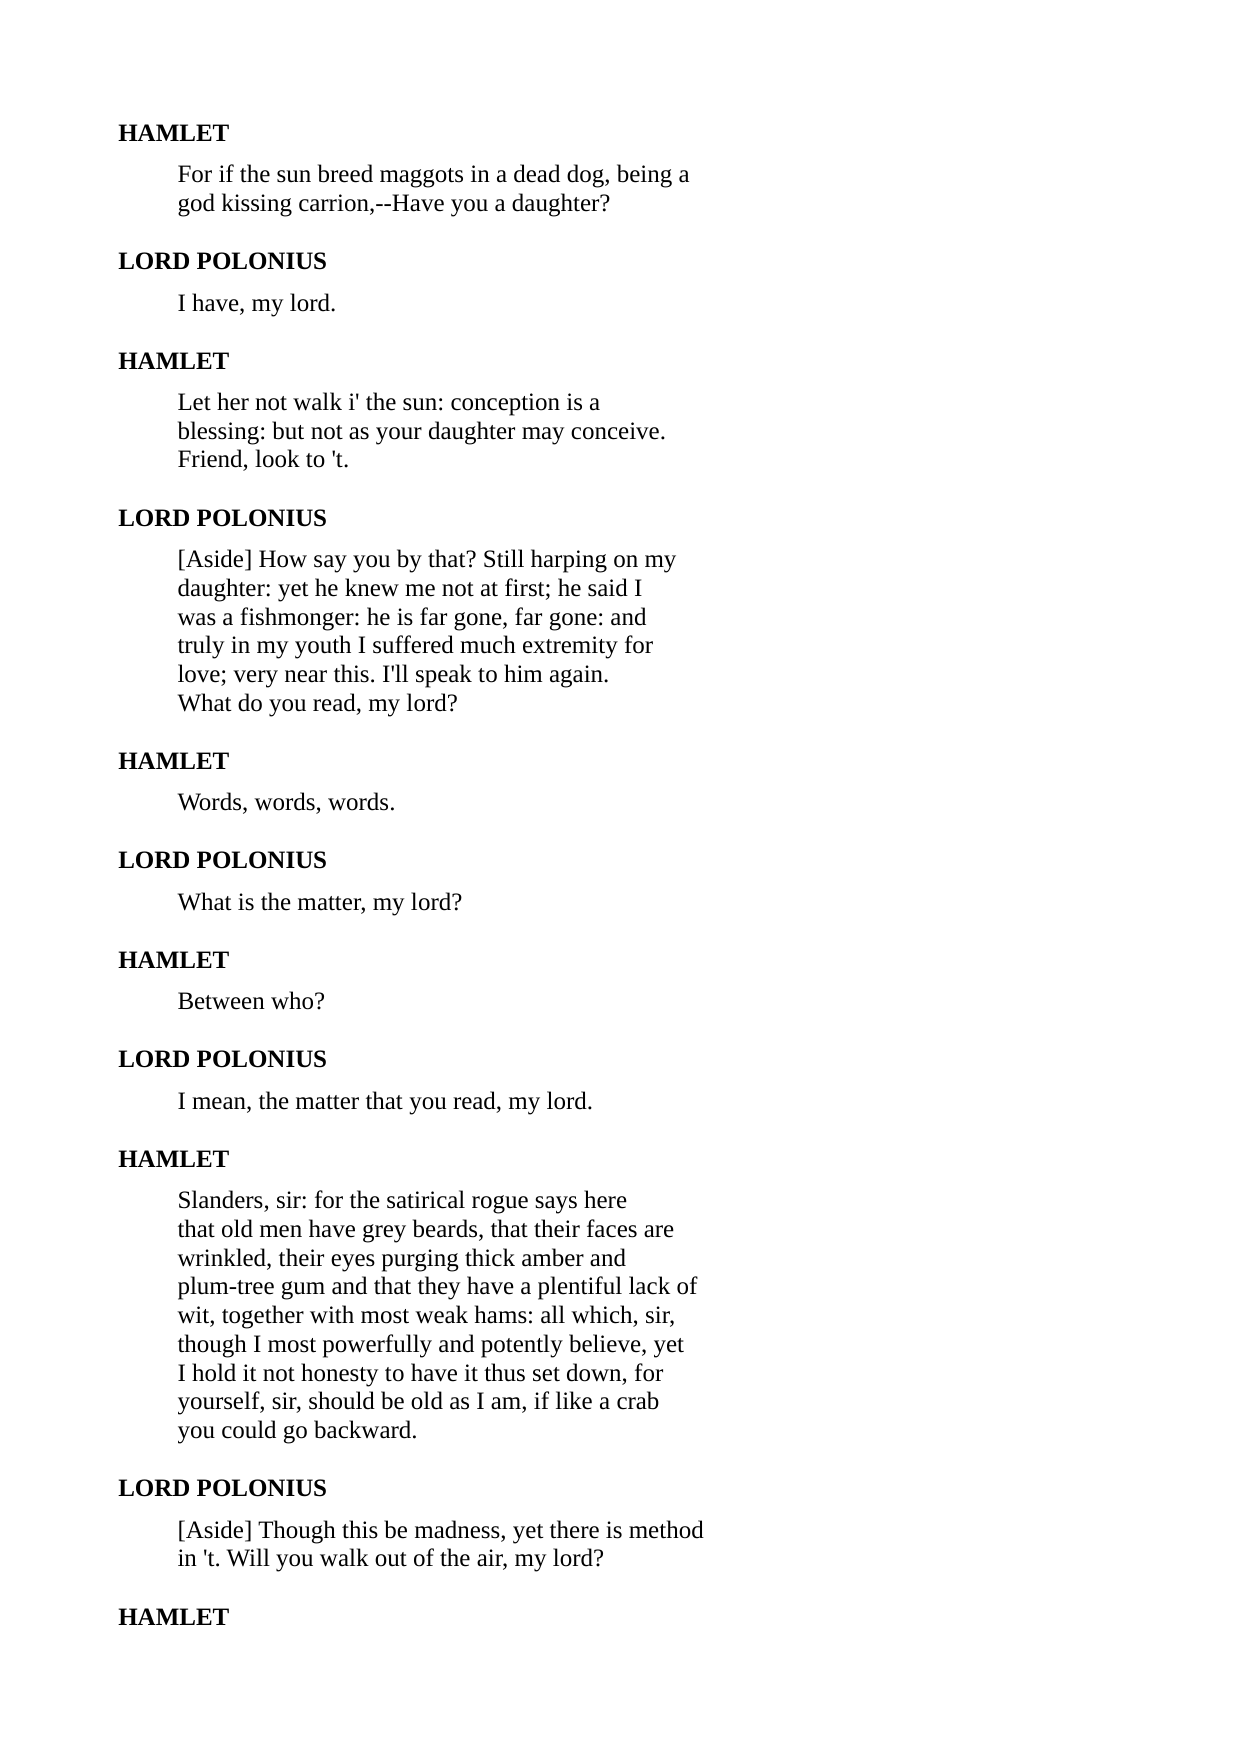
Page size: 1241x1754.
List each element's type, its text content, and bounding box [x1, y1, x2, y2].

text LORD POLONIUS [118, 246, 1122, 275]
text Between who? [177, 986, 1063, 1015]
text HAMLET [118, 1602, 1122, 1630]
text [Aside] How say you by that? Still harping on my daughter: yet he knew me not at first; he said I was a fishmonger: he is far gone, far gone: and truly in my youth I suffered much extremity for love; very near this. I'll speak to him again. What do you read, my lord? [177, 544, 1063, 717]
text I mean, the matter that you read, my lord. [177, 1086, 1063, 1114]
text For if the sun breed maggots in a dead dog, being a god kissing carrion,--Have you a daughter? [177, 159, 1063, 217]
text HAMLET [118, 746, 1122, 775]
text HAMLET [118, 118, 1122, 147]
text HAMLET [118, 1144, 1122, 1173]
text Slanders, sir: for the satirical rogue says here that old men have grey beards, that their faces are wrinkled, their eyes purging thick amber and plum-tree gum and that they have a plentiful lack of wit, together with most weak hams: all which, sir, though I most powerfully and potently believe, yet I hold it not honesty to have it thus set down, for yourself, sir, should be old as I am, if like a crab you could go backward. [177, 1185, 1063, 1444]
text LORD POLONIUS [118, 846, 1122, 874]
text Let her not walk i' the sun: conception is a blessing: but not as your daughter may conceive. Friend, look to 't. [177, 387, 1063, 473]
text I have, my lord. [177, 288, 1063, 316]
text Words, words, words. [177, 787, 1063, 816]
text HAMLET [118, 945, 1122, 974]
text LORD POLONIUS [118, 1044, 1122, 1073]
text LORD POLONIUS [118, 503, 1122, 532]
text LORD POLONIUS [118, 1473, 1122, 1502]
text HAMLET [118, 346, 1122, 374]
text [Aside] Though this be madness, yet there is method in 't. Will you walk out of the air, my lord? [177, 1515, 1063, 1572]
text What is the matter, my lord? [177, 887, 1063, 916]
